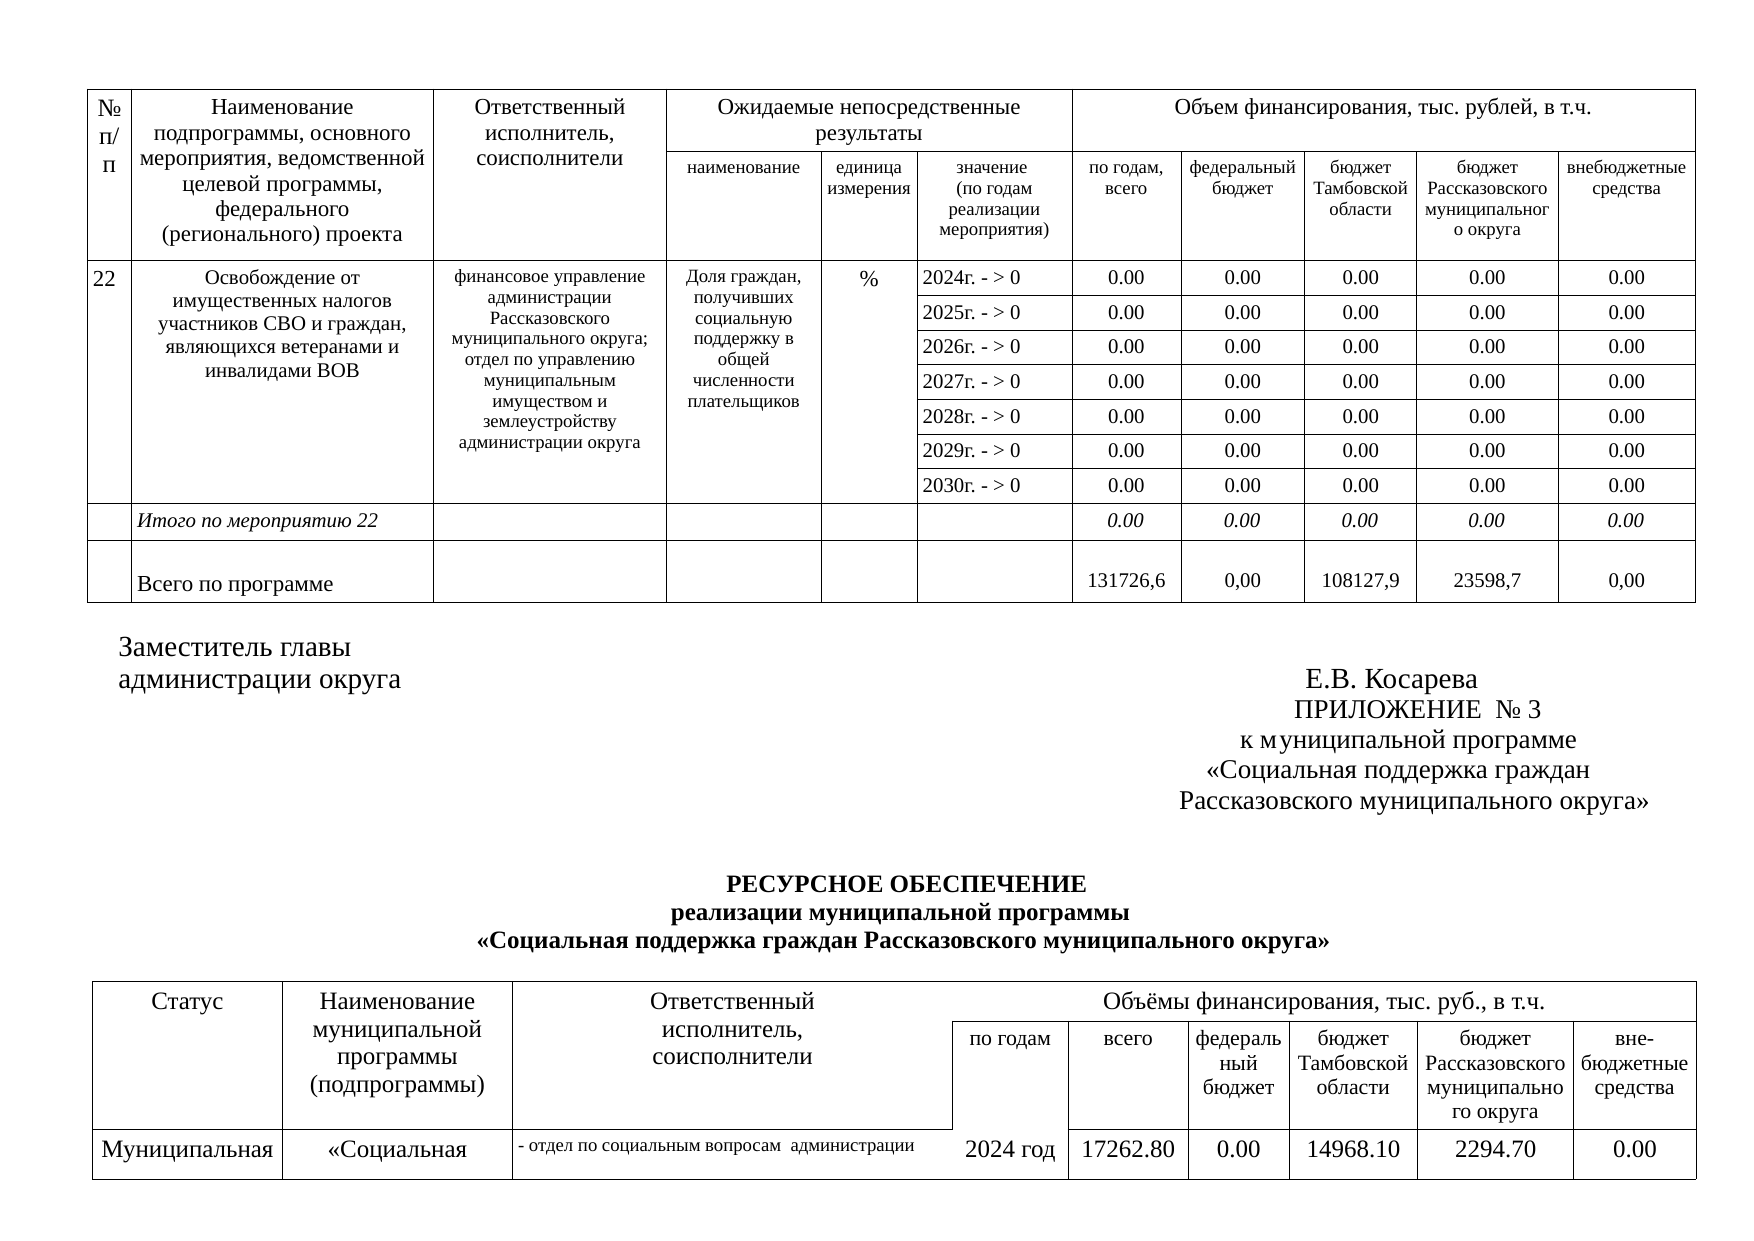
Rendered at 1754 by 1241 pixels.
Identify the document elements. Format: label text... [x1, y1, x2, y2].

table_cell бюджет Рассказовского муниципального округа [1417, 152, 1558, 260]
table_cell бюджет Тамбовской области [1305, 152, 1416, 260]
table_header 14968,10 [1290, 1130, 1417, 1179]
table_cell 0,00 [1182, 400, 1304, 433]
table_cell 0,00 [1073, 331, 1181, 364]
table_cell 0,00 [1073, 261, 1181, 295]
table_cell 0,00 [1182, 435, 1304, 468]
table_cell 0,00 [1417, 435, 1558, 468]
table_cell [88, 541, 131, 602]
text администрации округа Е.В. Косарева [118, 662, 1695, 695]
table_cell [918, 504, 1072, 540]
table_cell единица измерения [822, 152, 917, 260]
table_cell внебюджетные средства [1559, 152, 1695, 260]
table_header 17262,80 [1069, 1130, 1188, 1179]
table_cell 0,00 [1305, 504, 1416, 540]
table_cell 23598,7 [1417, 541, 1558, 602]
table_cell 0,00 [1559, 261, 1695, 295]
table_cell [822, 504, 917, 540]
table_cell 2024г. - > 0 [918, 261, 1072, 295]
table_cell по годам, всего [1073, 152, 1181, 260]
table_cell 0,00 [1182, 469, 1304, 503]
table_header Объёмы финансирования, тыс. руб., в т.ч. [953, 982, 1696, 1021]
table_cell 0,00 [1305, 365, 1416, 399]
table_cell Всего по программе [132, 541, 433, 602]
table_header 2294,70 [1418, 1130, 1573, 1179]
table_cell по годам [953, 1022, 1068, 1129]
table_header 0,00 [1189, 1130, 1289, 1179]
table_cell 0,00 [1073, 504, 1181, 540]
table_header Статус [93, 982, 282, 1129]
table_cell 2026г. - > 0 [918, 331, 1072, 364]
table_cell [434, 504, 666, 540]
text реализации муниципальной программы [118, 898, 1695, 926]
table_cell 108127,9 [1305, 541, 1416, 602]
table_cell 0,00 [1559, 365, 1695, 399]
table_cell 0,00 [1559, 541, 1695, 602]
table_cell 2027г. - > 0 [918, 365, 1072, 399]
table_cell 0,00 [1182, 504, 1304, 540]
text ПРИЛОЖЕНИЕ № 3 [118, 695, 1695, 725]
table_cell наименование [667, 152, 821, 260]
table_cell 0,00 [1182, 541, 1304, 602]
table_cell 0,00 [1559, 504, 1695, 540]
table_cell 0,00 [1073, 469, 1181, 503]
text «Социальная поддержка граждан Рассказовского муниципального округа» [118, 926, 1695, 953]
table_cell 0,00 [1305, 469, 1416, 503]
table_header Ответственный исполнитель, соисполнители [513, 982, 952, 1129]
table_cell 0,00 [1073, 435, 1181, 468]
table_cell 22 [88, 261, 131, 503]
table_cell 2025г. - > 0 [918, 296, 1072, 329]
table_cell 2030г. - > 0 [918, 469, 1072, 503]
table_cell 0,00 [1417, 469, 1558, 503]
table_header 0,00 [1574, 1130, 1696, 1179]
table_header Ожидаемые непосредственные результаты [667, 90, 1072, 151]
table_cell 0,00 [1417, 296, 1558, 329]
table_header № п/п [88, 90, 131, 260]
table_cell финансовое управление администрации Рассказовского муниципального округа; отдел по управлению муниципальным имуществом и землеустройству администрации округа [434, 261, 666, 503]
table_cell «Социальная [283, 1130, 512, 1179]
table_cell 0,00 [1417, 261, 1558, 295]
text к муниципальной программе [118, 725, 1695, 755]
table_cell бюджет Рассказовского муниципального округа [1418, 1022, 1573, 1129]
table_cell [434, 541, 666, 602]
table_cell федеральный бюджет [1189, 1022, 1289, 1129]
table_cell Освобождение от имущественных налогов участников СВО и граждан, являющихся ветеранами и инвалидами ВОВ [132, 261, 433, 503]
table_header Ответственный исполнитель, соисполнители [434, 90, 666, 260]
table_cell 0,00 [1182, 261, 1304, 295]
text «Социальная поддержка граждан [118, 755, 1695, 785]
table_cell Доля граждан, получивших социальную поддержку в общей численности плательщиков [667, 261, 821, 503]
table_cell 0,00 [1559, 400, 1695, 433]
table_cell [822, 541, 917, 602]
table_cell федеральный бюджет [1182, 152, 1304, 260]
table_cell [88, 504, 131, 540]
table_cell 0,00 [1305, 261, 1416, 295]
table_cell [667, 541, 821, 602]
table_cell 0,00 [1417, 331, 1558, 364]
table_cell Итого по мероприятию 22 [132, 504, 433, 540]
table_cell 0,00 [1073, 365, 1181, 399]
table_cell Муниципальная [93, 1130, 282, 1179]
table_header Наименование подпрограммы, основного мероприятия, ведомственной целевой программы, федерального (регионального) проекта [132, 90, 433, 260]
table_cell 0,00 [1559, 435, 1695, 468]
table_cell 131726,6 [1073, 541, 1181, 602]
table_cell 0,00 [1073, 296, 1181, 329]
table_cell 0,00 [1182, 331, 1304, 364]
table_cell 0,00 [1417, 504, 1558, 540]
text Заместитель главы [118, 630, 1695, 662]
table_header 2024 год [953, 1129, 1068, 1179]
table_cell 0,00 [1417, 365, 1558, 399]
table_cell 0,00 [1417, 400, 1558, 433]
table_cell 0,00 [1305, 400, 1416, 433]
table_cell 0,00 [1305, 296, 1416, 329]
table_cell 2028г. - > 0 [918, 400, 1072, 433]
table_header Наименование муниципальной программы (подпрограммы) [283, 982, 512, 1129]
text РЕСУРСНОЕ ОБЕСПЕЧЕНИЕ [118, 870, 1695, 898]
table_cell [667, 504, 821, 540]
table_cell значение (по годам реализации мероприятия) [918, 152, 1072, 260]
table_cell [918, 541, 1072, 602]
text Рассказовского муниципального округа» [118, 785, 1695, 815]
table_cell % [822, 261, 917, 503]
table_cell 0,00 [1559, 469, 1695, 503]
table_cell всего [1069, 1022, 1188, 1129]
table_header Объем финансирования, тыс. рублей, в т.ч. [1073, 90, 1695, 151]
table_cell 0,00 [1559, 331, 1695, 364]
table_cell 0,00 [1182, 365, 1304, 399]
table_cell вне-бюджетные средства [1574, 1022, 1696, 1129]
table_cell 0,00 [1182, 296, 1304, 329]
table_cell 0,00 [1305, 435, 1416, 468]
table_cell 2029г. - > 0 [918, 435, 1072, 468]
table_cell 0,00 [1073, 400, 1181, 433]
table_cell 0,00 [1559, 296, 1695, 329]
table_cell 0,00 [1305, 331, 1416, 364]
table_cell бюджет Тамбовской области [1290, 1022, 1417, 1129]
table_cell - отдел по социальным вопросам администрации [513, 1130, 952, 1179]
